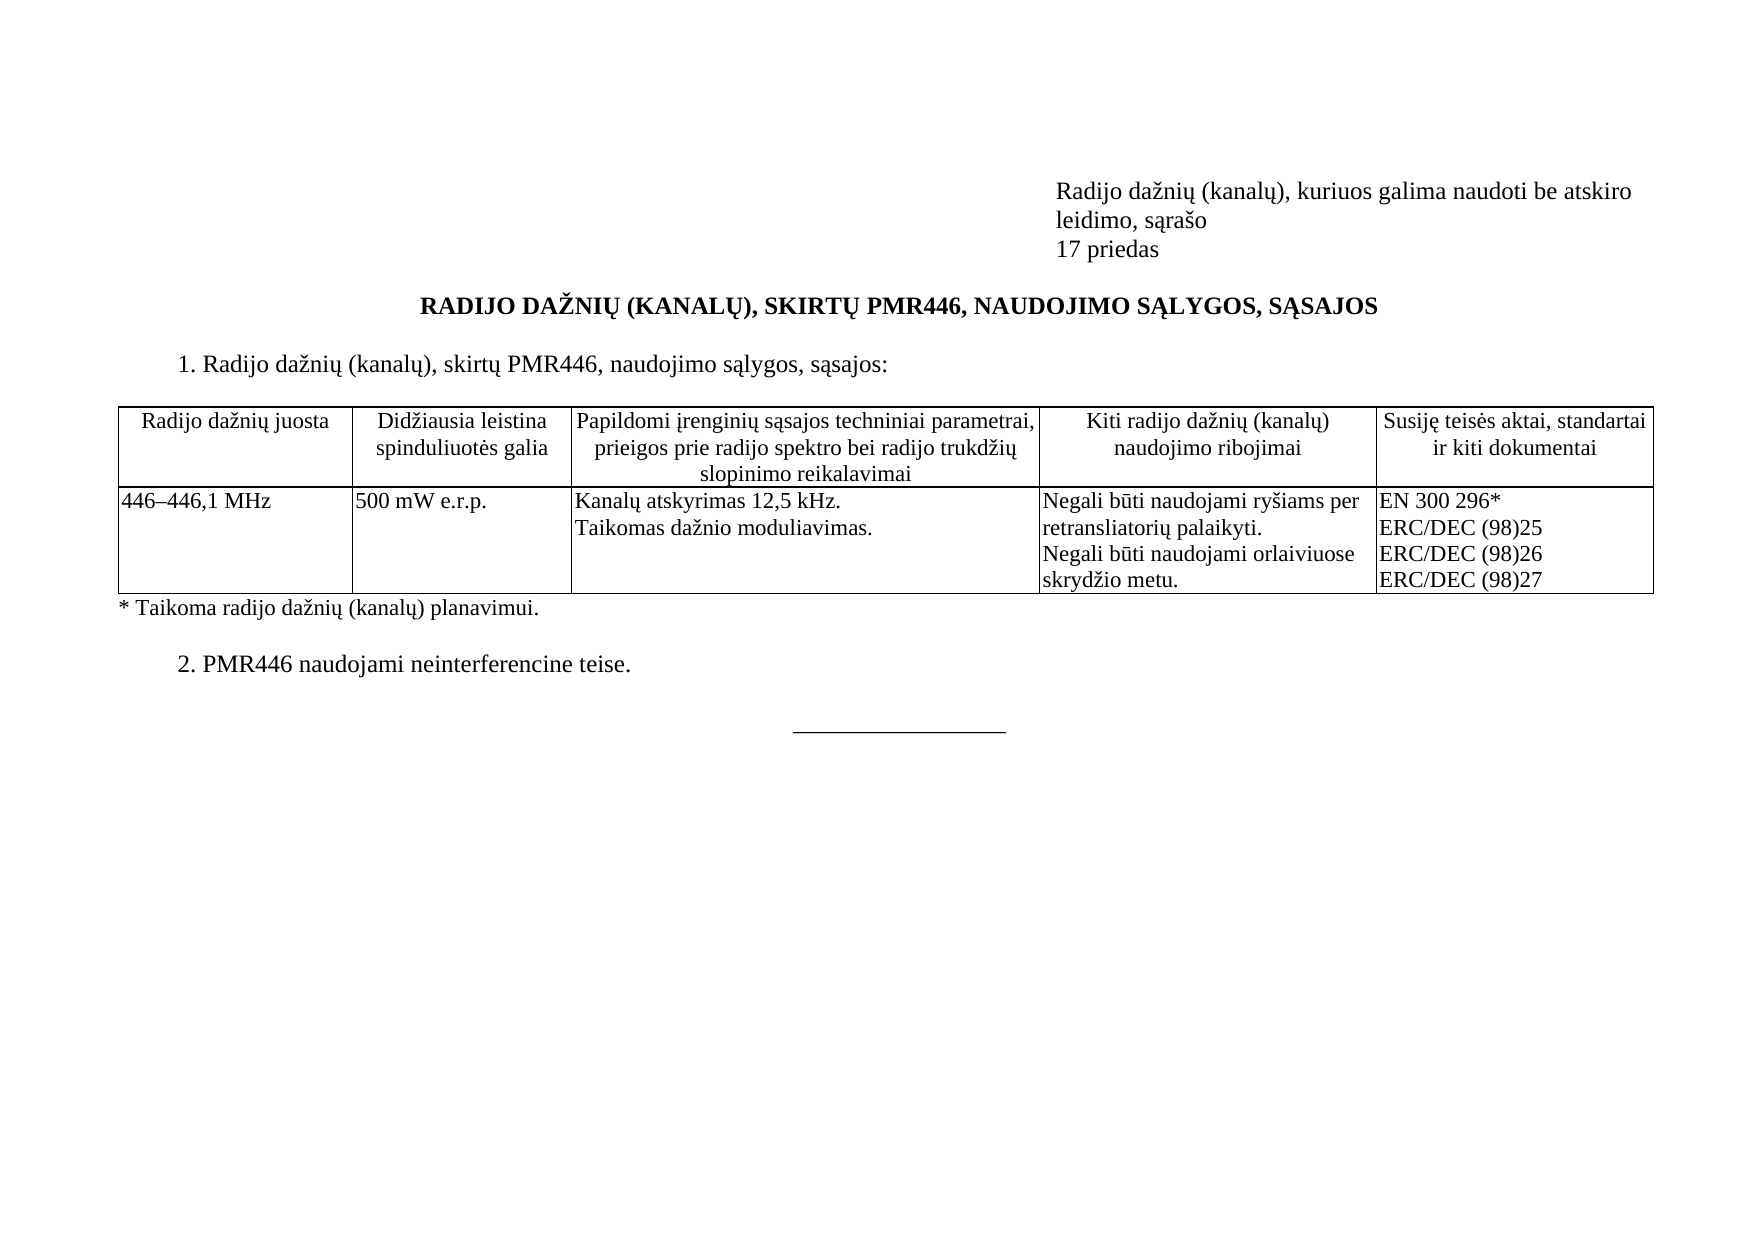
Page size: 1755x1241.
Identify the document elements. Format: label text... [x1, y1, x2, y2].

table_header Kiti radijo dažnių (kanalų) naudojimo ribojimai [1040, 408, 1376, 486]
table_cell 500 mW e.r.p. [353, 488, 571, 593]
table_cell 446–446,1 MHz [119, 488, 352, 593]
text leidimo, sąrašo [1056, 205, 1680, 234]
text 2. PMR446 naudojami neinterferencine teise. [118, 649, 1680, 678]
table_cell EN 300 296* ERC/DEC (98)25 ERC/DEC (98)26 ERC/DEC (98)27 [1377, 488, 1653, 593]
table_header Radijo dažnių juosta [119, 408, 352, 486]
table_header Papildomi įrenginių sąsajos techniniai parametrai, prieigos prie radijo spektro bei radijo trukdžių slopinimo reikalavimai [572, 408, 1039, 486]
text * Taikoma radijo dažnių (kanalų) planavimui. [118, 594, 1680, 620]
text RADIJO DAŽNIŲ (KANALŲ), SKIRTŲ PMR446, NAUDOJIMO SĄLYGOS, SĄSAJOS [118, 291, 1680, 320]
text 1. Radijo dažnių (kanalų), skirtų PMR446, naudojimo sąlygos, sąsajos: [118, 349, 1680, 378]
table_cell Negali būti naudojami ryšiams per retransliatorių palaikyti. Negali būti naudojami orlaiviuose skrydžio metu. [1040, 488, 1376, 593]
text 17 priedas [1056, 234, 1680, 263]
text _________________ [118, 707, 1680, 735]
text Radijo dažnių (kanalų), kuriuos galima naudoti be atskiro [1056, 176, 1680, 205]
table_header Didžiausia leistina spinduliuotės galia [353, 408, 571, 486]
table_header Susiję teisės aktai, standartai ir kiti dokumentai [1377, 408, 1653, 486]
table_cell Kanalų atskyrimas 12,5 kHz. Taikomas dažnio moduliavimas. [572, 488, 1039, 593]
